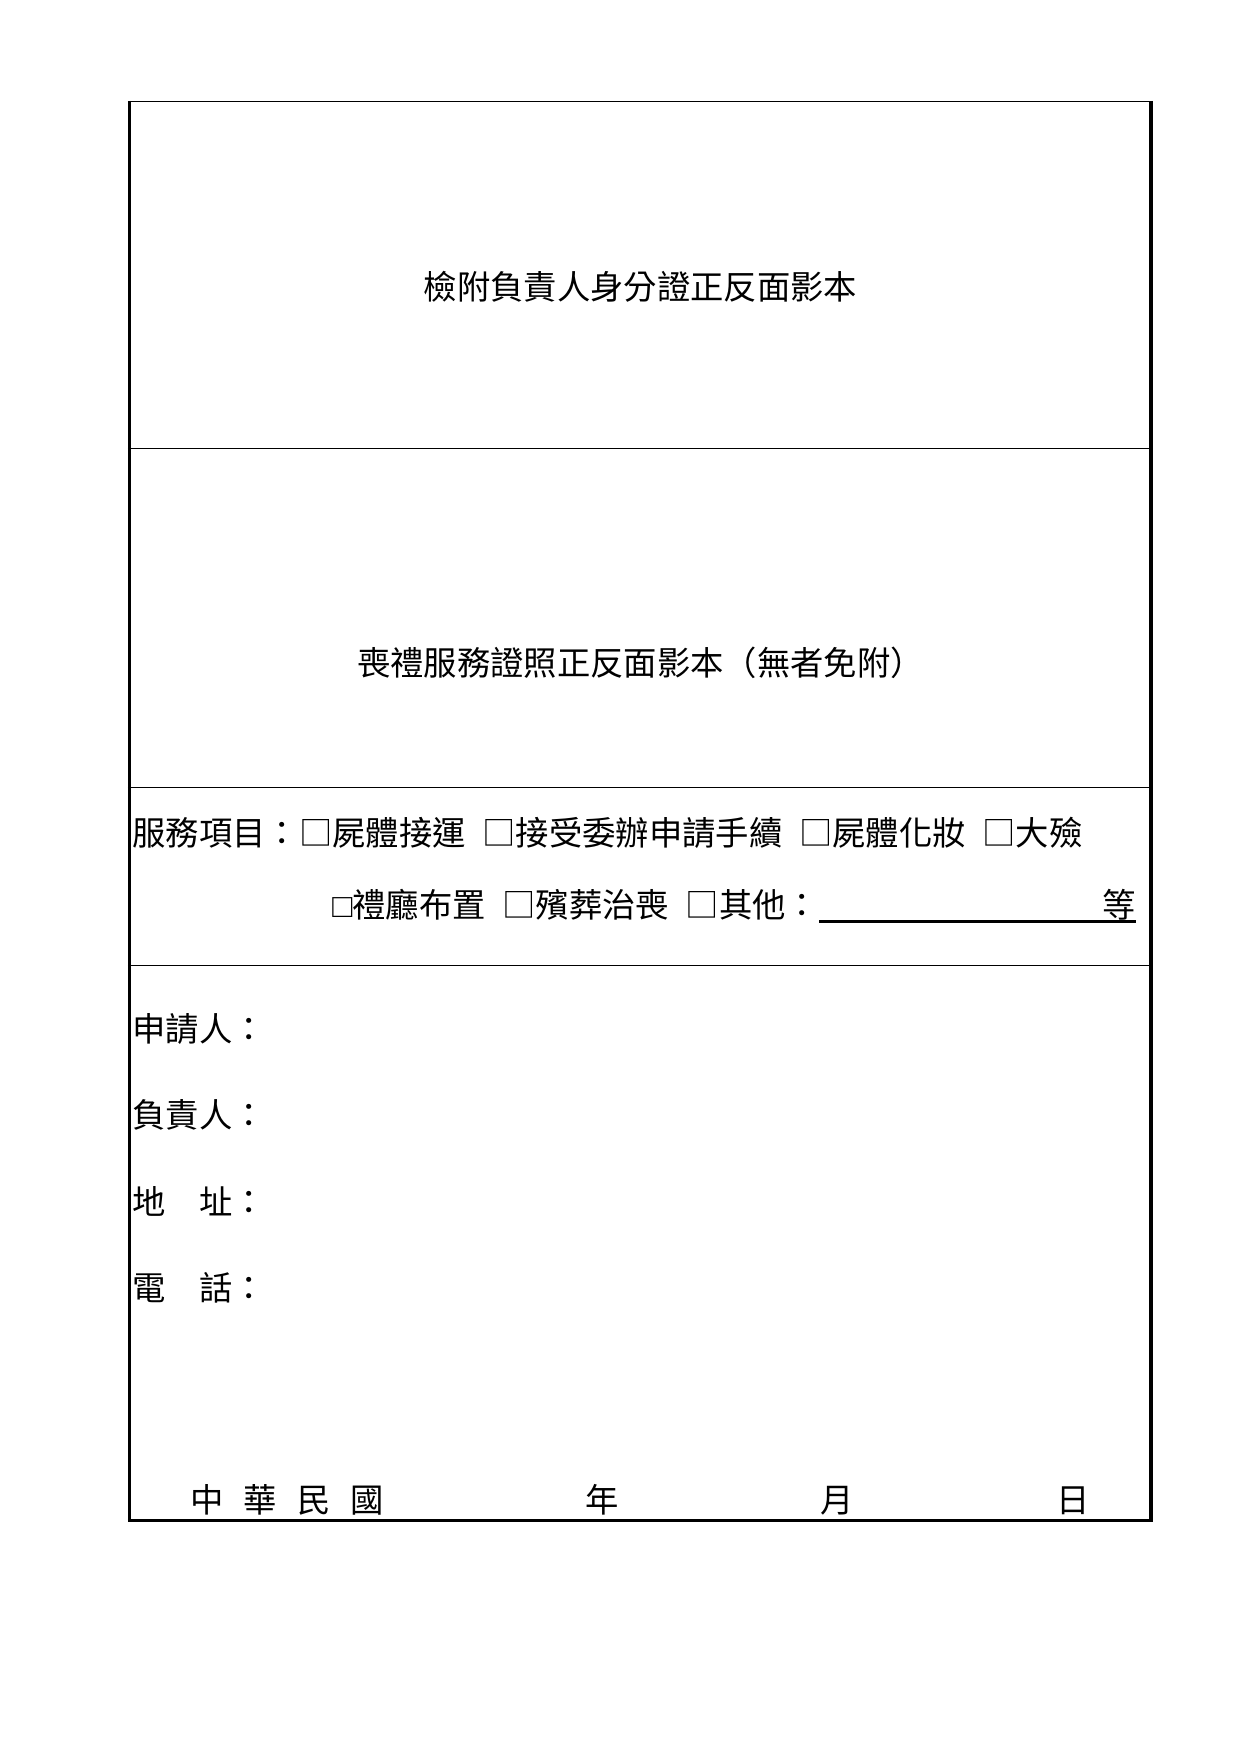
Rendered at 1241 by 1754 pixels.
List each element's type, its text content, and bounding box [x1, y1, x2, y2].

table_cell 申請人： 負責人： 地 址： 電 話： 中華民國 年 月 日 [131, 966, 1149, 1519]
table_cell 檢附負責人身分證正反面影本 [131, 102, 1149, 448]
table_cell 服務項目：□屍體接運 □接受委辦申請手續 □屍體化妝 □大殮 □禮廳布置 □殯葬治喪 □其他： 等 [131, 788, 1149, 965]
table_cell 喪禮服務證照正反面影本（無者免附） [131, 449, 1149, 787]
